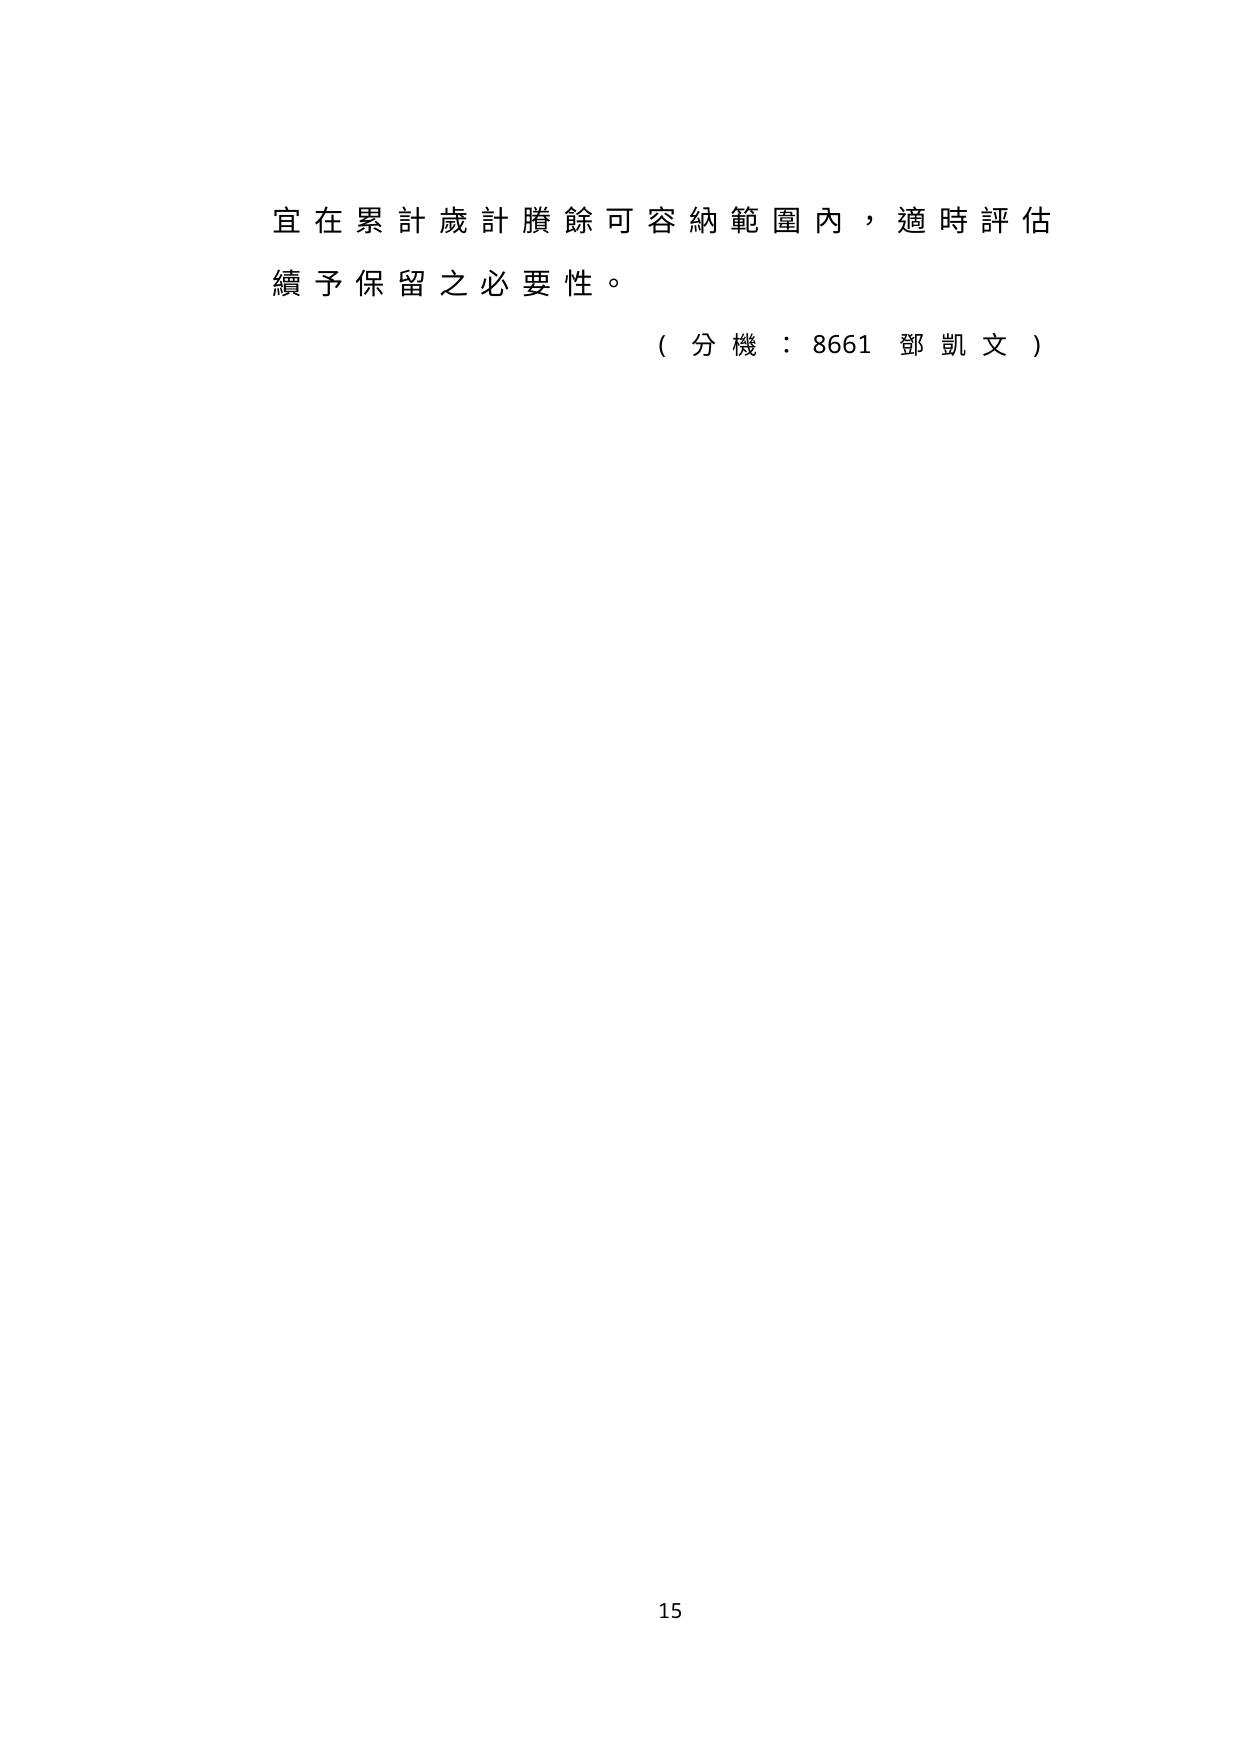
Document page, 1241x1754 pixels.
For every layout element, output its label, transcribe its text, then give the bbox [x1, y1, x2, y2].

text (分機：8661 鄧凱文) [183, 302, 1058, 365]
text 宜在累計歲計賸餘可容納範圍內，適時評估續予保留之必要性。 [242, 177, 1058, 302]
